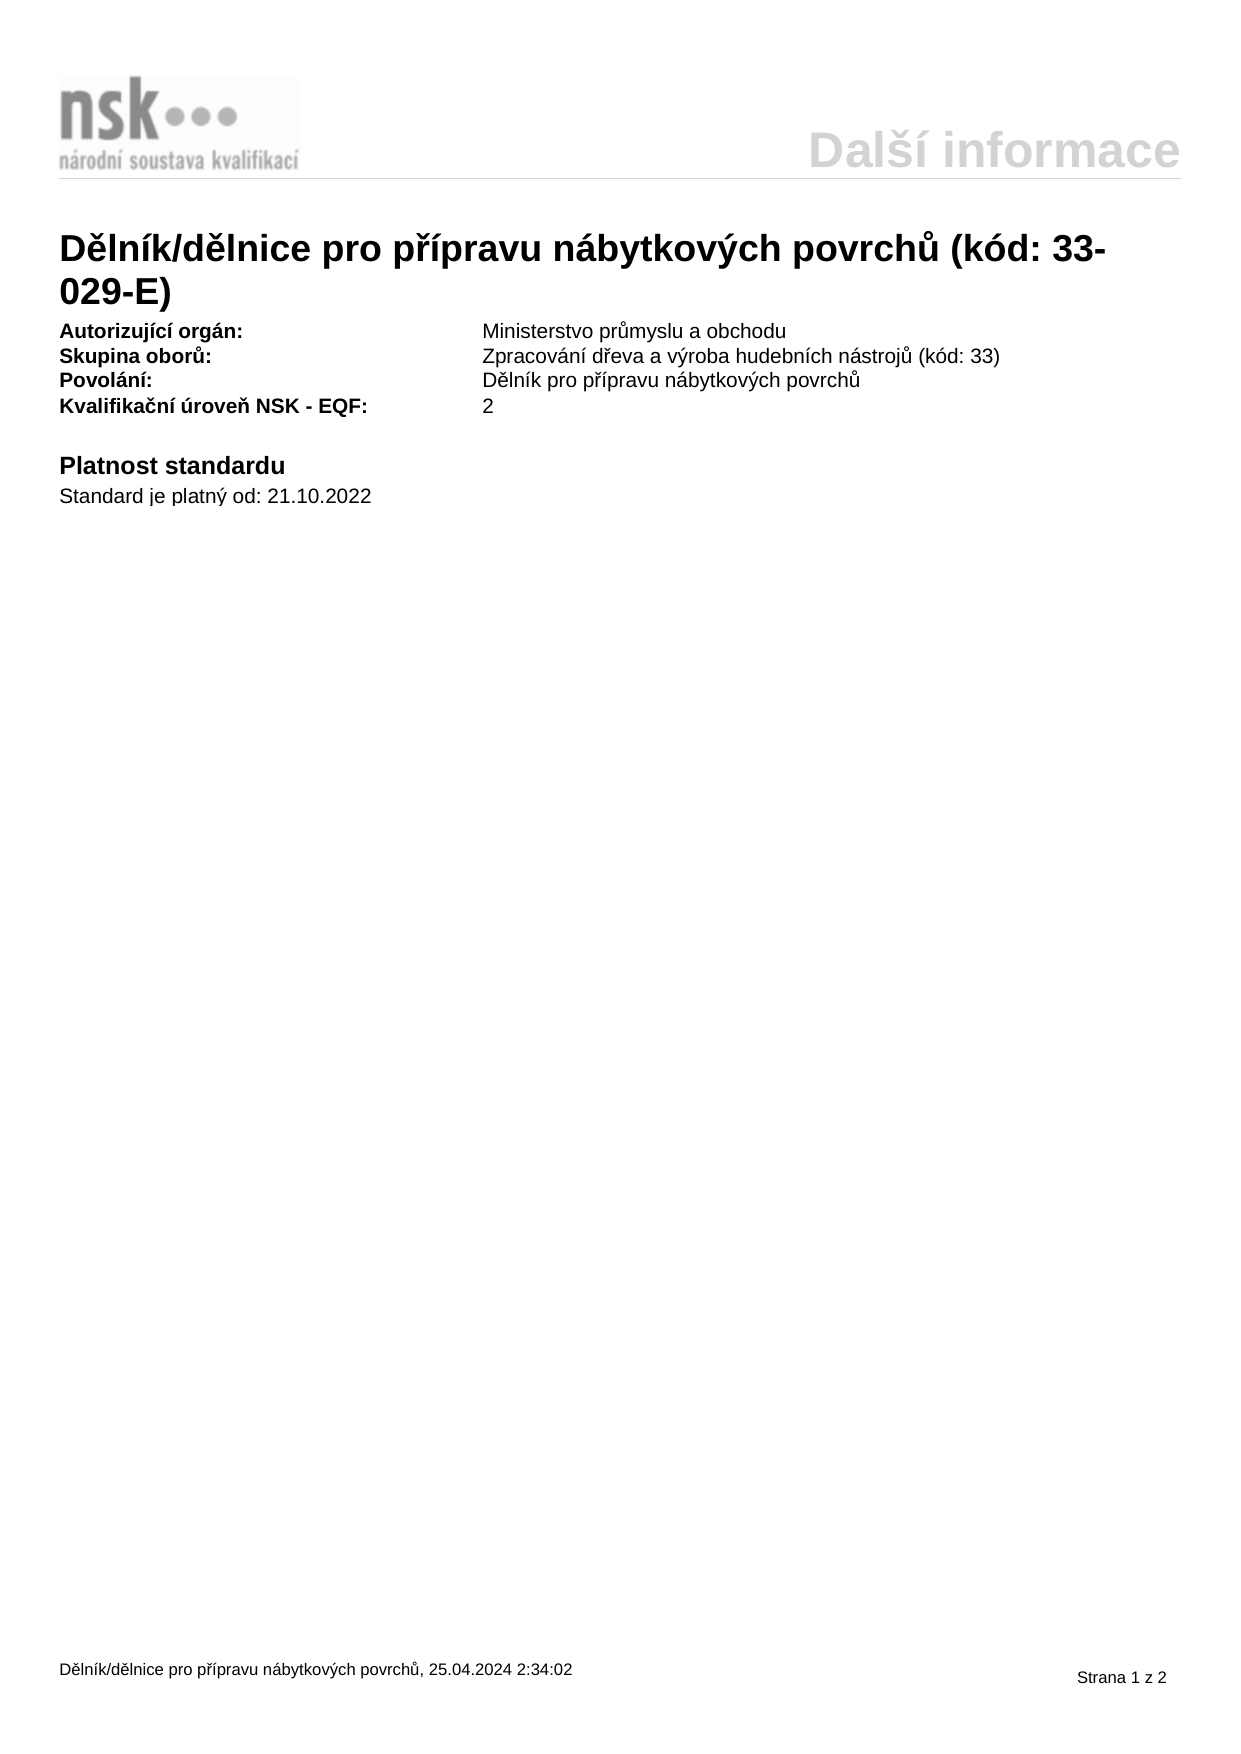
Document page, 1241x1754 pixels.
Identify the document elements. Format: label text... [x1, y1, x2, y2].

table_cell [627, 313, 861, 319]
table_cell [482, 806, 619, 1106]
table_cell [59, 1384, 119, 1659]
table_cell Dělník/dělnice pro přípravu nábytkových povrchů (kód: 33-029-E) [59, 224, 1181, 313]
table_cell [861, 1106, 1167, 1383]
table_cell [59, 196, 119, 224]
table_cell [59, 418, 119, 447]
table_cell [119, 506, 482, 806]
table_cell [627, 1384, 861, 1659]
table_cell [482, 172, 619, 178]
table_cell [619, 196, 627, 224]
picture [58, 59, 620, 172]
table_cell Dělník/dělnice pro přípravu nábytkových povrchů, 25.04.2024 2:34:02 [59, 1660, 861, 1696]
table_cell [1167, 506, 1181, 806]
table_cell [482, 506, 619, 806]
table_cell [482, 313, 619, 319]
table_cell [119, 172, 482, 178]
table_cell [59, 172, 119, 178]
table_cell [482, 196, 619, 224]
table_cell [1167, 418, 1181, 447]
table_cell [59, 1106, 119, 1383]
table_cell [59, 179, 1181, 196]
table_cell Zpracování dřeva a výroba hudebních nástrojů (kód: 33) [482, 344, 1181, 368]
table_cell [119, 806, 482, 1106]
table_cell [119, 418, 482, 447]
table_cell [627, 506, 861, 806]
table_cell [619, 806, 627, 1106]
table_cell [119, 1384, 482, 1659]
table_cell [627, 1106, 861, 1383]
table_cell [861, 806, 1167, 1106]
table_cell Skupina oborů: [59, 344, 482, 368]
table_cell Povolání: [59, 368, 482, 392]
table_cell Autorizující orgán: [59, 319, 482, 343]
table_cell [119, 1106, 482, 1383]
table_cell Platnost standardu [59, 448, 1181, 483]
table_cell [1167, 196, 1181, 224]
table_cell [619, 313, 627, 319]
table_cell [627, 196, 861, 224]
table_cell [627, 418, 861, 447]
table_cell [1167, 313, 1181, 319]
table_cell [482, 1106, 619, 1383]
table_cell [482, 1384, 619, 1659]
table_cell [861, 196, 1167, 224]
table_cell [861, 506, 1167, 806]
table_cell [59, 806, 119, 1106]
table_header Další informace [627, 59, 1181, 178]
table_cell [119, 196, 482, 224]
table_cell [59, 506, 119, 806]
table_cell [861, 1384, 1167, 1659]
table_cell [861, 418, 1167, 447]
table_cell [627, 806, 861, 1106]
table_cell [1167, 806, 1181, 1106]
table_cell [1167, 1106, 1181, 1383]
table_cell Ministerstvo průmyslu a obchodu [482, 319, 1181, 344]
table_cell [119, 313, 482, 319]
table_cell [482, 418, 619, 447]
table_cell Standard je platný od: 21.10.2022 [59, 484, 1181, 506]
table_cell [619, 1106, 627, 1383]
table_cell [619, 172, 627, 178]
table_cell 2 [482, 394, 1181, 417]
table_cell Dělník pro přípravu nábytkových povrchů [482, 368, 1181, 393]
table_header [620, 59, 627, 172]
table_cell [619, 506, 627, 806]
table_cell Kvalifikační úroveň NSK - EQF: [59, 394, 482, 417]
table_cell [619, 418, 627, 447]
table_cell [59, 313, 119, 319]
table_cell [1167, 1384, 1181, 1659]
table_cell [861, 313, 1167, 319]
table_cell Strana 1 z 2 [861, 1660, 1167, 1696]
table_cell [619, 1384, 627, 1659]
table_cell [1167, 1660, 1181, 1696]
